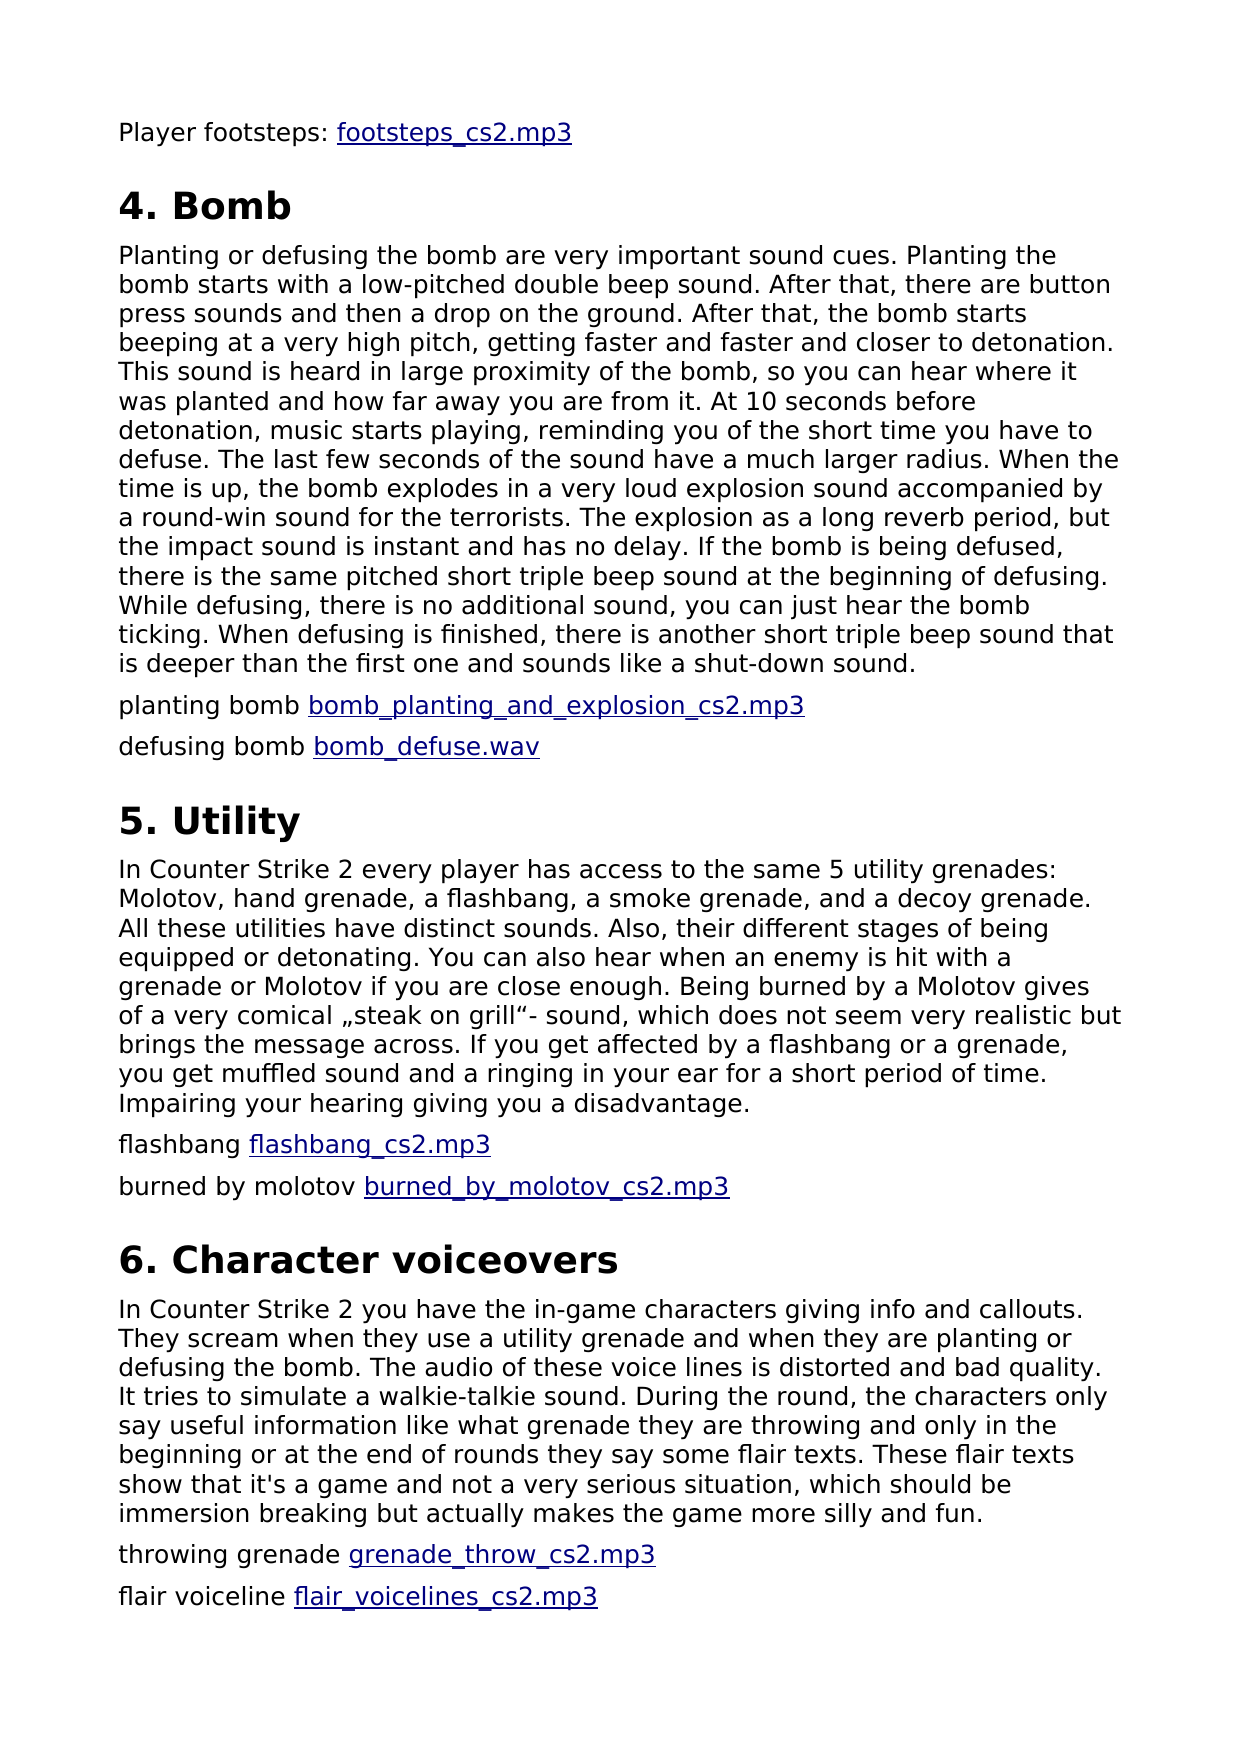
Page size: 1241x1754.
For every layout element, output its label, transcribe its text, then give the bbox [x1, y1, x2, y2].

text throwing grenade grenade_throw_cs2.mp3 [118, 1541, 1122, 1570]
text burned by molotov burned_by_molotov_cs2.mp3 [118, 1172, 1122, 1201]
subtitle 6. Character voiceovers [118, 1239, 1122, 1282]
text planting bomb bomb_planting_and_explosion_cs2.mp3 [118, 691, 1122, 720]
text In Counter Strike 2 you have the in-game characters giving info and callouts. They scream when they use a utility grenade and when they are planting or defusing the bomb. The audio of these voice lines is distorted and bad quality. It tries to simulate a walkie-talkie sound. During the round, the characters only say useful information like what grenade they are throwing and only in the beginning or at the end of rounds they say some flair texts. These flair texts show that it's a game and not a very serious situation, which should be immersion breaking but actually makes the game more silly and fun. [118, 1295, 1122, 1528]
text Player footsteps: footsteps_cs2.mp3 [118, 118, 1122, 147]
subtitle 5. Utility [118, 799, 1122, 843]
text flashbang flashbang_cs2.mp3 [118, 1130, 1122, 1159]
text defusing bomb bomb_defuse.wav [118, 733, 1122, 762]
subtitle 4. Bomb [118, 185, 1122, 228]
text In Counter Strike 2 every player has access to the same 5 utility grenades: Molotov, hand grenade, a flashbang, a smoke grenade, and a decoy grenade. All these utilities have distinct sounds. Also, their different stages of being equipped or detonating. You can also hear when an enemy is hit with a grenade or Molotov if you are close enough. Being burned by a Molotov gives of a very comical „steak on grill“- sound, which does not seem very realistic but brings the message across. If you get affected by a flashbang or a grenade, you get muffled sound and a ringing in your ear for a short period of time. Impairing your hearing giving you a disadvantage. [118, 855, 1122, 1118]
text Planting or defusing the bomb are very important sound cues. Planting the bomb starts with a low-pitched double beep sound. After that, there are button press sounds and then a drop on the ground. After that, the bomb starts beeping at a very high pitch, getting faster and faster and closer to detonation. This sound is heard in large proximity of the bomb, so you can hear where it was planted and how far away you are from it. At 10 seconds before detonation, music starts playing, reminding you of the short time you have to defuse. The last few seconds of the sound have a much larger radius. When the time is up, the bomb explodes in a very loud explosion sound accompanied by a round-win sound for the terrorists. The explosion as a long reverb period, but the impact sound is instant and has no delay. If the bomb is being defused, there is the same pitched short triple beep sound at the beginning of defusing. While defusing, there is no additional sound, you can just hear the bomb ticking. When defusing is finished, there is another short triple beep sound that is deeper than the first one and sounds like a shut-down sound. [118, 241, 1122, 678]
text flair voiceline flair_voicelines_cs2.mp3 [118, 1582, 1122, 1612]
